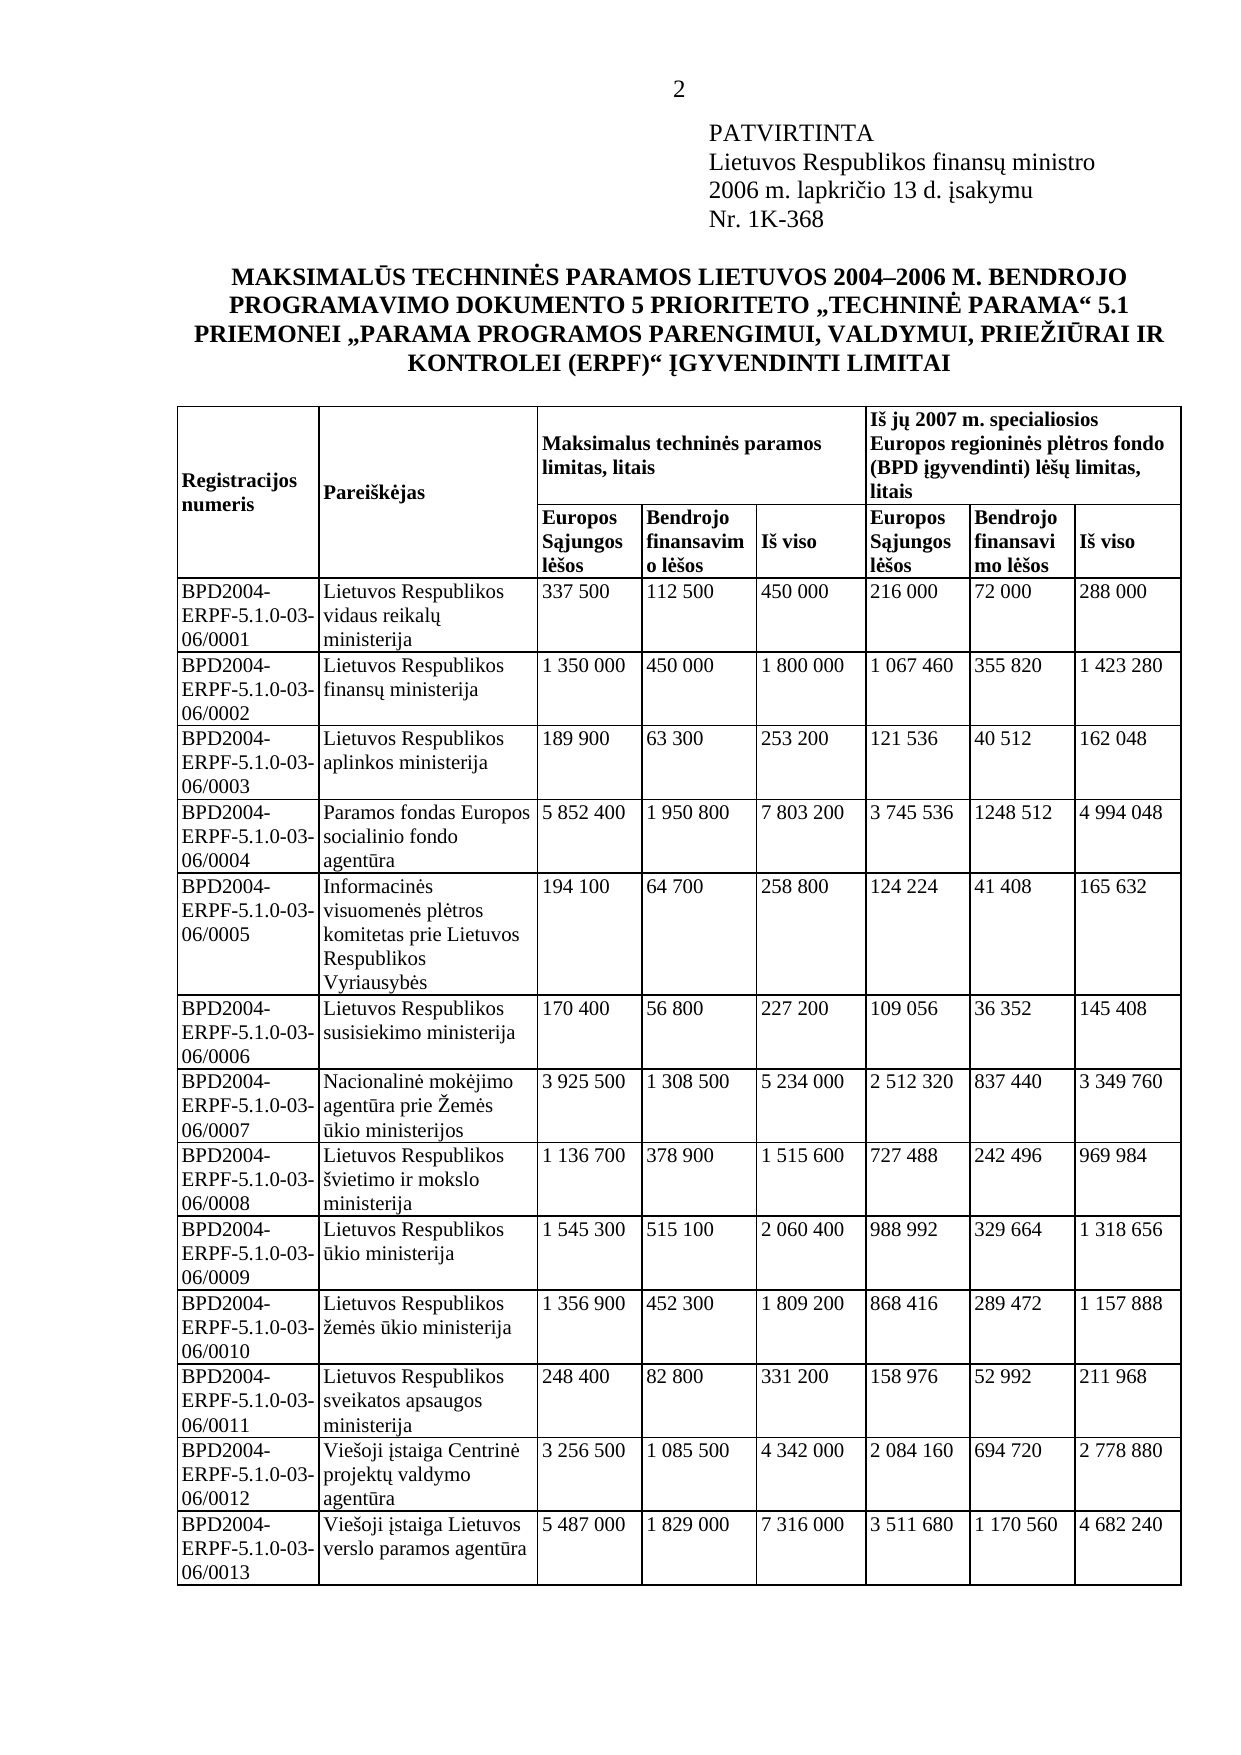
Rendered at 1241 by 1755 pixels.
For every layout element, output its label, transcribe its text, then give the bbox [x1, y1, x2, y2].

table_cell 2 060 400 [757, 1217, 865, 1289]
table_cell 52 992 [971, 1365, 1074, 1437]
table_cell 36 352 [971, 996, 1074, 1068]
table_cell 7 316 000 [757, 1512, 865, 1584]
table_cell 124 224 [867, 874, 969, 994]
table_cell 4 994 048 [1076, 800, 1180, 872]
table_cell 289 472 [971, 1291, 1074, 1363]
table_cell 1 085 500 [643, 1438, 756, 1510]
table_cell 727 488 [867, 1143, 969, 1215]
table_cell 1 800 000 [757, 653, 865, 725]
table_cell 988 992 [867, 1217, 969, 1289]
table_cell 121 536 [867, 726, 969, 798]
table_cell 1248 512 [971, 800, 1074, 872]
table_cell 1 545 300 [538, 1217, 641, 1289]
table_cell 3 256 500 [538, 1438, 641, 1510]
table_cell 5 852 400 [538, 800, 641, 872]
table_cell 3 511 680 [867, 1512, 969, 1584]
table_cell BPD2004-ERPF-5.1.0-03-06/0005 [178, 874, 318, 994]
text Lietuvos Respublikos finansų ministro [177, 147, 1181, 176]
table_cell 331 200 [757, 1365, 865, 1437]
text MAKSIMALŪS TECHNINĖS PARAMOS LIETUVOS 2004–2006 M. BENDROJO PROGRAMAVIMO DOKUMENTO 5 PRIORITETO „TECHNINĖ PARAMA“ 5.1 PRIEMONEI „PARAMA PROGRAMOS PARENGIMUI, VALDYMUI, PRIEŽIŪRAI IR KONTROLEI (ERPF)“ ĮGYVENDINTI LIMITAI [177, 262, 1181, 377]
table_cell 165 632 [1076, 874, 1180, 994]
table_cell 450 000 [643, 653, 756, 725]
table_cell 216 000 [867, 579, 969, 651]
table_header Maksimalus techninės paramos limitas, litais [538, 407, 865, 503]
table_cell 450 000 [757, 579, 865, 651]
table_cell 109 056 [867, 996, 969, 1068]
table_cell 868 416 [867, 1291, 969, 1363]
table_cell 1 350 000 [538, 653, 641, 725]
table_cell 40 512 [971, 726, 1074, 798]
text PATVIRTINTA [177, 118, 1181, 147]
table_cell 337 500 [538, 579, 641, 651]
table_cell Lietuvos Respublikos aplinkos ministerija [320, 726, 537, 798]
table_cell 211 968 [1076, 1365, 1180, 1437]
table_cell 2 778 880 [1076, 1438, 1180, 1510]
table_cell 1 423 280 [1076, 653, 1180, 725]
table_cell 112 500 [643, 579, 756, 651]
table_cell 1 809 200 [757, 1291, 865, 1363]
table_cell 1 515 600 [757, 1143, 865, 1215]
table_cell Iš viso [757, 505, 865, 577]
table_cell 248 400 [538, 1365, 641, 1437]
table_cell 694 720 [971, 1438, 1074, 1510]
text Nr. 1K-368 [177, 204, 1181, 233]
table_cell Lietuvos Respublikos ūkio ministerija [320, 1217, 537, 1289]
table_cell 4 342 000 [757, 1438, 865, 1510]
table_cell 1 950 800 [643, 800, 756, 872]
table_cell 1 170 560 [971, 1512, 1074, 1584]
table_cell 1 067 460 [867, 653, 969, 725]
table_cell 5 487 000 [538, 1512, 641, 1584]
table_cell 452 300 [643, 1291, 756, 1363]
table_header Registracijos numeris [178, 407, 318, 577]
table_cell 3 349 760 [1076, 1070, 1180, 1142]
table_cell Viešoji įstaiga Lietuvos verslo paramos agentūra [320, 1512, 537, 1584]
table_cell 329 664 [971, 1217, 1074, 1289]
table_cell 1 318 656 [1076, 1217, 1180, 1289]
table_cell 355 820 [971, 653, 1074, 725]
table_cell 3 745 536 [867, 800, 969, 872]
table_cell 162 048 [1076, 726, 1180, 798]
table_cell 82 800 [643, 1365, 756, 1437]
table_cell 1 356 900 [538, 1291, 641, 1363]
table_cell 194 100 [538, 874, 641, 994]
table_cell 227 200 [757, 996, 865, 1068]
table_cell 1 308 500 [643, 1070, 756, 1142]
table_cell 41 408 [971, 874, 1074, 994]
table_cell Lietuvos Respublikos finansų ministerija [320, 653, 537, 725]
table_cell 515 100 [643, 1217, 756, 1289]
table_cell 1 136 700 [538, 1143, 641, 1215]
table_cell 242 496 [971, 1143, 1074, 1215]
table_cell 5 234 000 [757, 1070, 865, 1142]
table_cell 56 800 [643, 996, 756, 1068]
table_cell 3 925 500 [538, 1070, 641, 1142]
table_cell 253 200 [757, 726, 865, 798]
text 2006 m. lapkričio 13 d. įsakymu [177, 176, 1181, 204]
table_cell 258 800 [757, 874, 865, 994]
table_cell 158 976 [867, 1365, 969, 1437]
table_cell Iš viso [1076, 505, 1180, 577]
table_cell 2 084 160 [867, 1438, 969, 1510]
table_cell 145 408 [1076, 996, 1180, 1068]
table_header Pareiškėjas [320, 407, 537, 577]
table_cell 2 512 320 [867, 1070, 969, 1142]
table_cell 969 984 [1076, 1143, 1180, 1215]
table_cell 1 829 000 [643, 1512, 756, 1584]
table_cell 378 900 [643, 1143, 756, 1215]
table_cell 170 400 [538, 996, 641, 1068]
table_cell Lietuvos Respublikos susisiekimo ministerija [320, 996, 537, 1068]
table_cell 7 803 200 [757, 800, 865, 872]
table_cell 189 900 [538, 726, 641, 798]
table_cell 72 000 [971, 579, 1074, 651]
table_cell 288 000 [1076, 579, 1180, 651]
table_cell Lietuvos Respublikos žemės ūkio ministerija [320, 1291, 537, 1363]
table_cell 4 682 240 [1076, 1512, 1180, 1584]
table_cell 63 300 [643, 726, 756, 798]
table_cell 64 700 [643, 874, 756, 994]
table_cell 1 157 888 [1076, 1291, 1180, 1363]
table_cell 837 440 [971, 1070, 1074, 1142]
